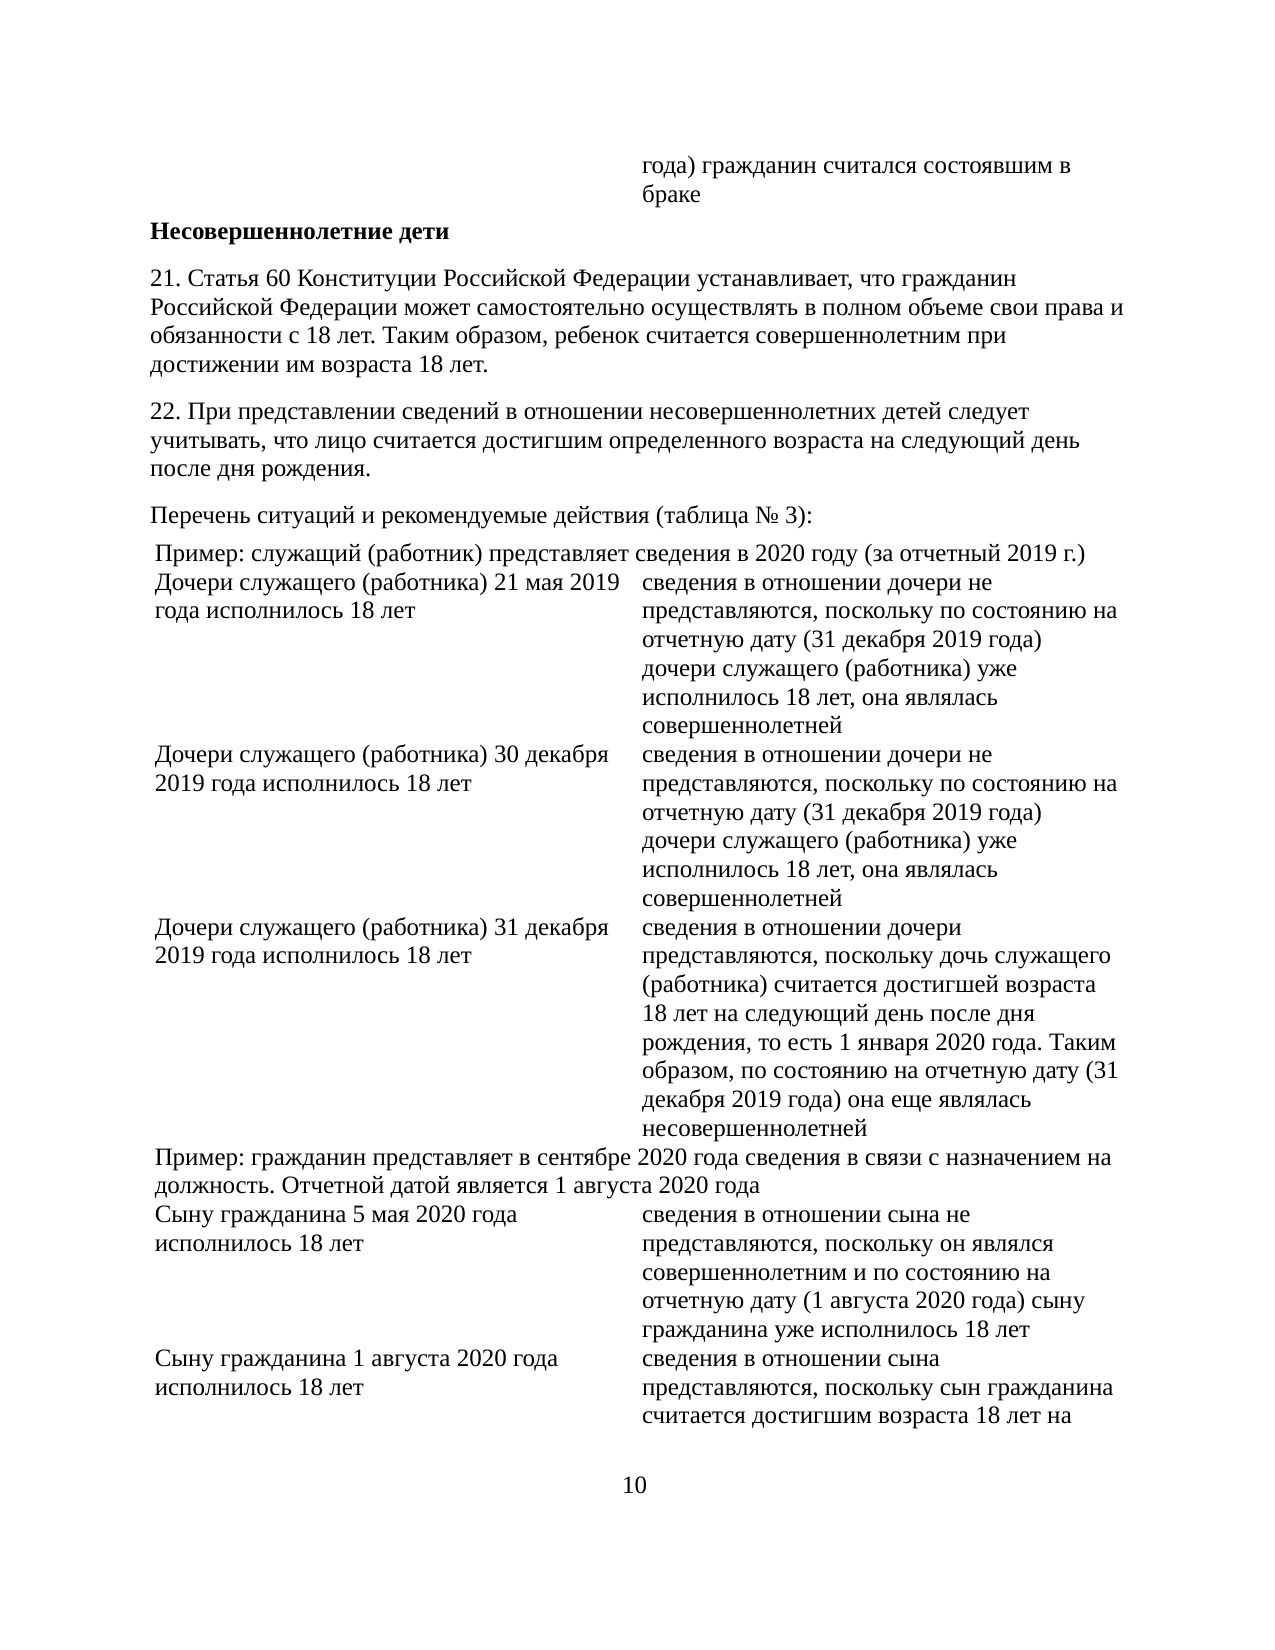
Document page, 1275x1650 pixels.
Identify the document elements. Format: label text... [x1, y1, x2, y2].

table_cell Дочери служащего (работника) 31 декабря 2019 года исполнилось 18 лет [150, 912, 637, 1142]
table_cell сведения в отношении сына представляются, поскольку сын гражданина считается достигшим возраста 18 лет на [638, 1343, 1125, 1429]
table_cell сведения в отношении дочери не представляются, поскольку по состоянию на отчетную дату (31 декабря 2019 года) дочери служащего (работника) уже исполнилось 18 лет, она являлась совершеннолетней [638, 567, 1125, 739]
table_cell Сыну гражданина 1 августа 2020 года исполнилось 18 лет [150, 1343, 637, 1429]
table_cell Сыну гражданина 5 мая 2020 года исполнилось 18 лет [150, 1199, 637, 1343]
table_cell сведения в отношении сына не представляются, поскольку он являлся совершеннолетним и по состоянию на отчетную дату (1 августа 2020 года) сыну гражданина уже исполнилось 18 лет [638, 1199, 1125, 1343]
table_header Пример: служащий (работник) представляет сведения в 2020 году (за отчетный 2019 г.) [150, 538, 1125, 567]
text Перечень ситуаций и рекомендуемые действия (таблица № 3): [150, 500, 1125, 529]
table_cell [150, 150, 637, 207]
text 21. Статья 60 Конституции Российской Федерации устанавливает, что гражданин Российской Федерации может самостоятельно осуществлять в полном объеме свои права и обязанности с 18 лет. Таким образом, ребенок считается совершеннолетним при достижении им возраста 18 лет. [150, 263, 1125, 378]
table_cell Дочери служащего (работника) 21 мая 2019 года исполнилось 18 лет [150, 567, 637, 739]
table_cell сведения в отношении дочери представляются, поскольку дочь служащего (работника) считается достигшей возраста 18 лет на следующий день после дня рождения, то есть 1 января 2020 года. Таким образом, по состоянию на отчетную дату (31 декабря 2019 года) она еще являлась несовершеннолетней [638, 912, 1125, 1142]
text Несовершеннолетние дети [150, 216, 1125, 245]
table_cell Пример: гражданин представляет в сентябре 2020 года сведения в связи с назначением на должность. Отчетной датой является 1 августа 2020 года [150, 1142, 1125, 1199]
table_cell Дочери служащего (работника) 30 декабря 2019 года исполнилось 18 лет [150, 739, 637, 912]
table_cell сведения в отношении дочери не представляются, поскольку по состоянию на отчетную дату (31 декабря 2019 года) дочери служащего (работника) уже исполнилось 18 лет, она являлась совершеннолетней [638, 739, 1125, 912]
text 22. При представлении сведений в отношении несовершеннолетних детей следует учитывать, что лицо считается достигшим определенного возраста на следующий день после дня рождения. [150, 396, 1125, 482]
table_cell года) гражданин считался состоявшим в браке [638, 150, 1125, 207]
